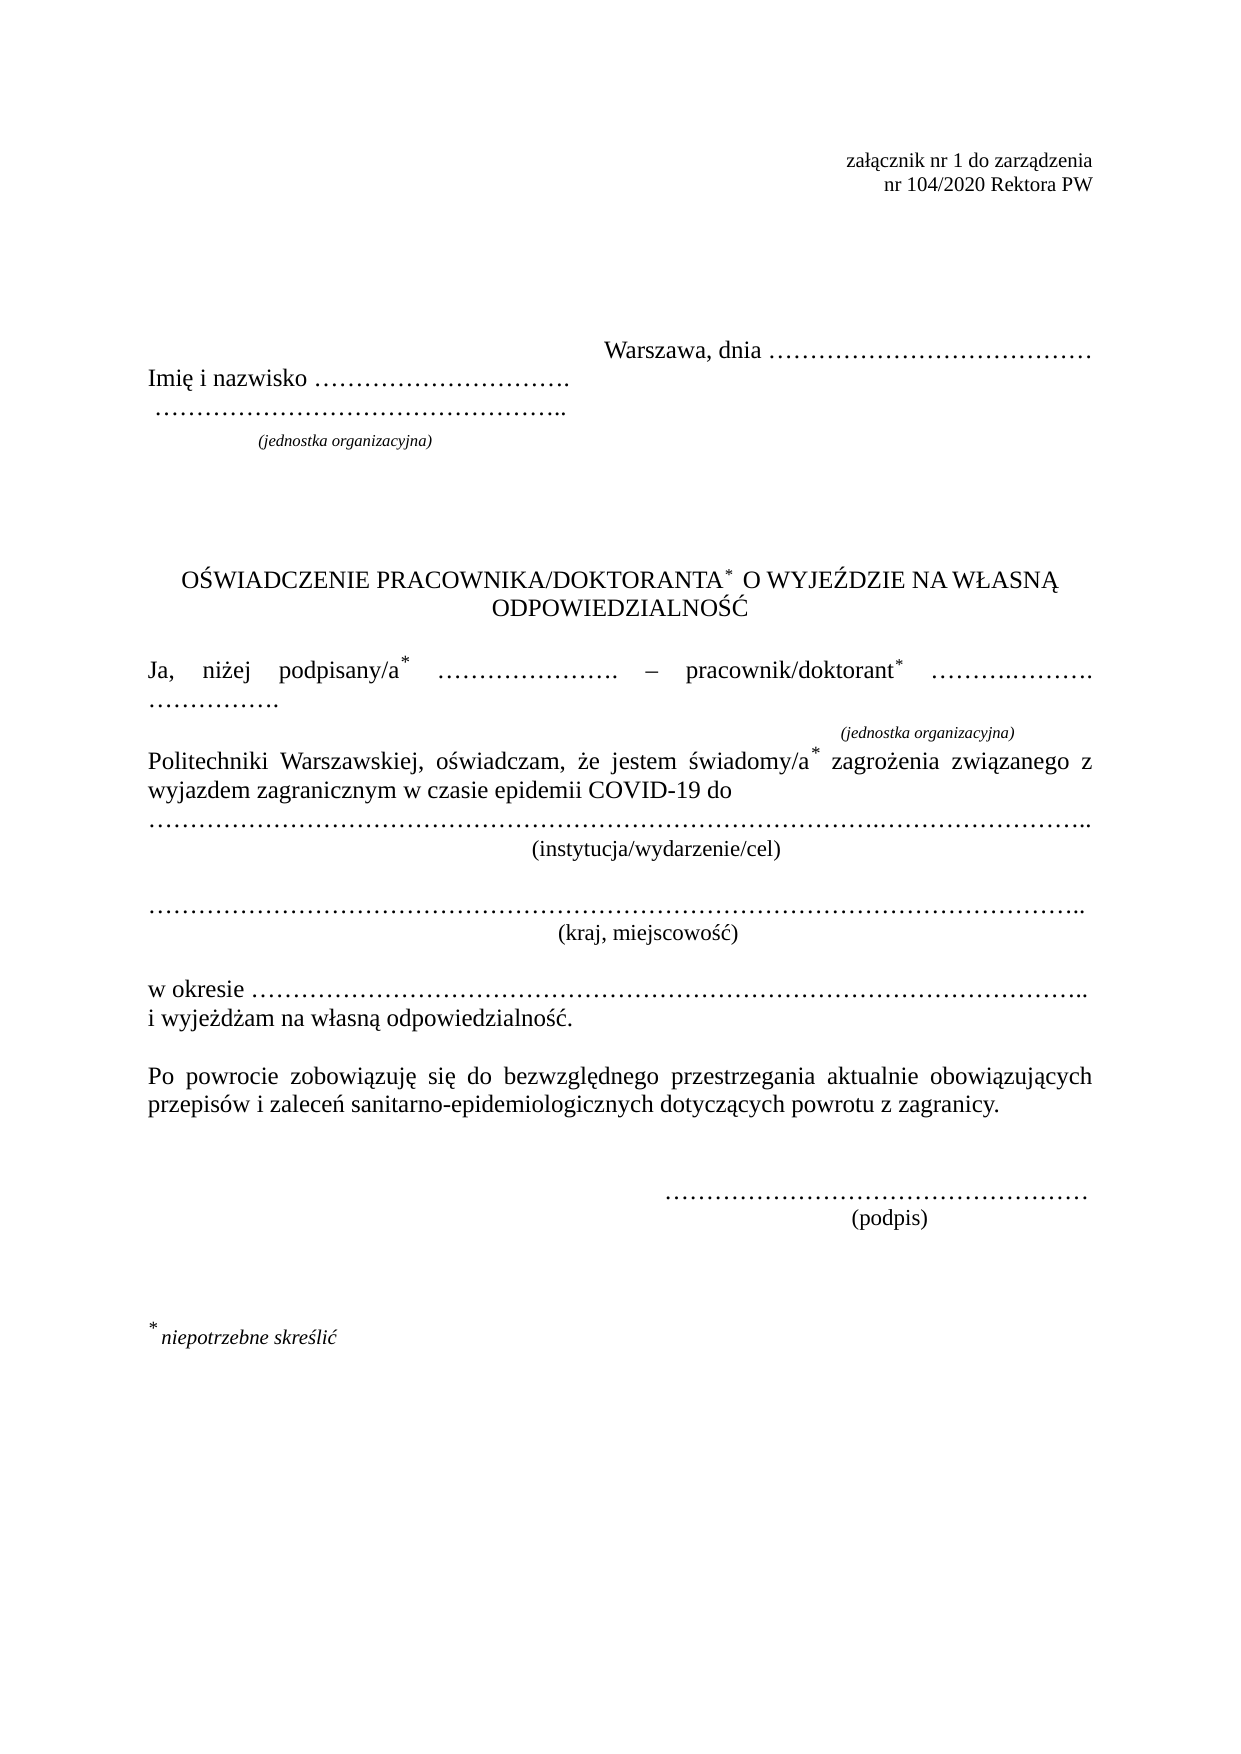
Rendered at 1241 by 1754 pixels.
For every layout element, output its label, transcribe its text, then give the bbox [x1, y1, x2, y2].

text OŚWIADCZENIE PRACOWNIKA/DOKTORANTA* O WYJEŹDZIE NA WŁASNĄ ODPOWIEDZIALNOŚĆ [148, 565, 1093, 622]
text Politechniki Warszawskiej, oświadczam, że jestem świadomy/a* zagrożenia związanego z wyjazdem zagranicznym w czasie epidemii COVID-19 do [148, 742, 1093, 804]
text * niepotrzebne skreślić [148, 1317, 1093, 1351]
text (podpis) [811, 1204, 1093, 1231]
text (jednostka organizacyjna) [148, 421, 1093, 450]
text nr 104/2020 Rektora PW [148, 172, 1093, 196]
text Po powrocie zobowiązuję się do bezwzględnego przestrzegania aktualnie obowiązujących przepisów i zaleceń sanitarno-epidemiologicznych dotyczących powrotu z zagranicy. [148, 1061, 1093, 1118]
text ………………………………………………………………………………………………….. [148, 891, 1093, 919]
text Ja, niżej podpisany/a* …………………. – pracownik/doktorant* ……….……….……………. [148, 651, 1093, 713]
text (kraj, miejscowość) [532, 919, 1093, 946]
text Warszawa, dnia ………………………………… [148, 335, 1093, 363]
text załącznik nr 1 do zarządzenia [148, 148, 1093, 172]
text ………………………………………….. [148, 392, 1093, 421]
text …………………………………………………………………………….…………………….. (instytucja/wydarzenie/cel) [148, 804, 1093, 862]
text i wyjeżdżam na własną odpowiedzialność. [148, 1003, 1093, 1032]
text w okresie ……………………………………………………………………………………….. [148, 974, 1093, 1003]
text (jednostka organizacyjna) [738, 713, 1093, 742]
text …………………………………………… [664, 1176, 1093, 1204]
text Imię i nazwisko …………………………. [148, 363, 1093, 392]
